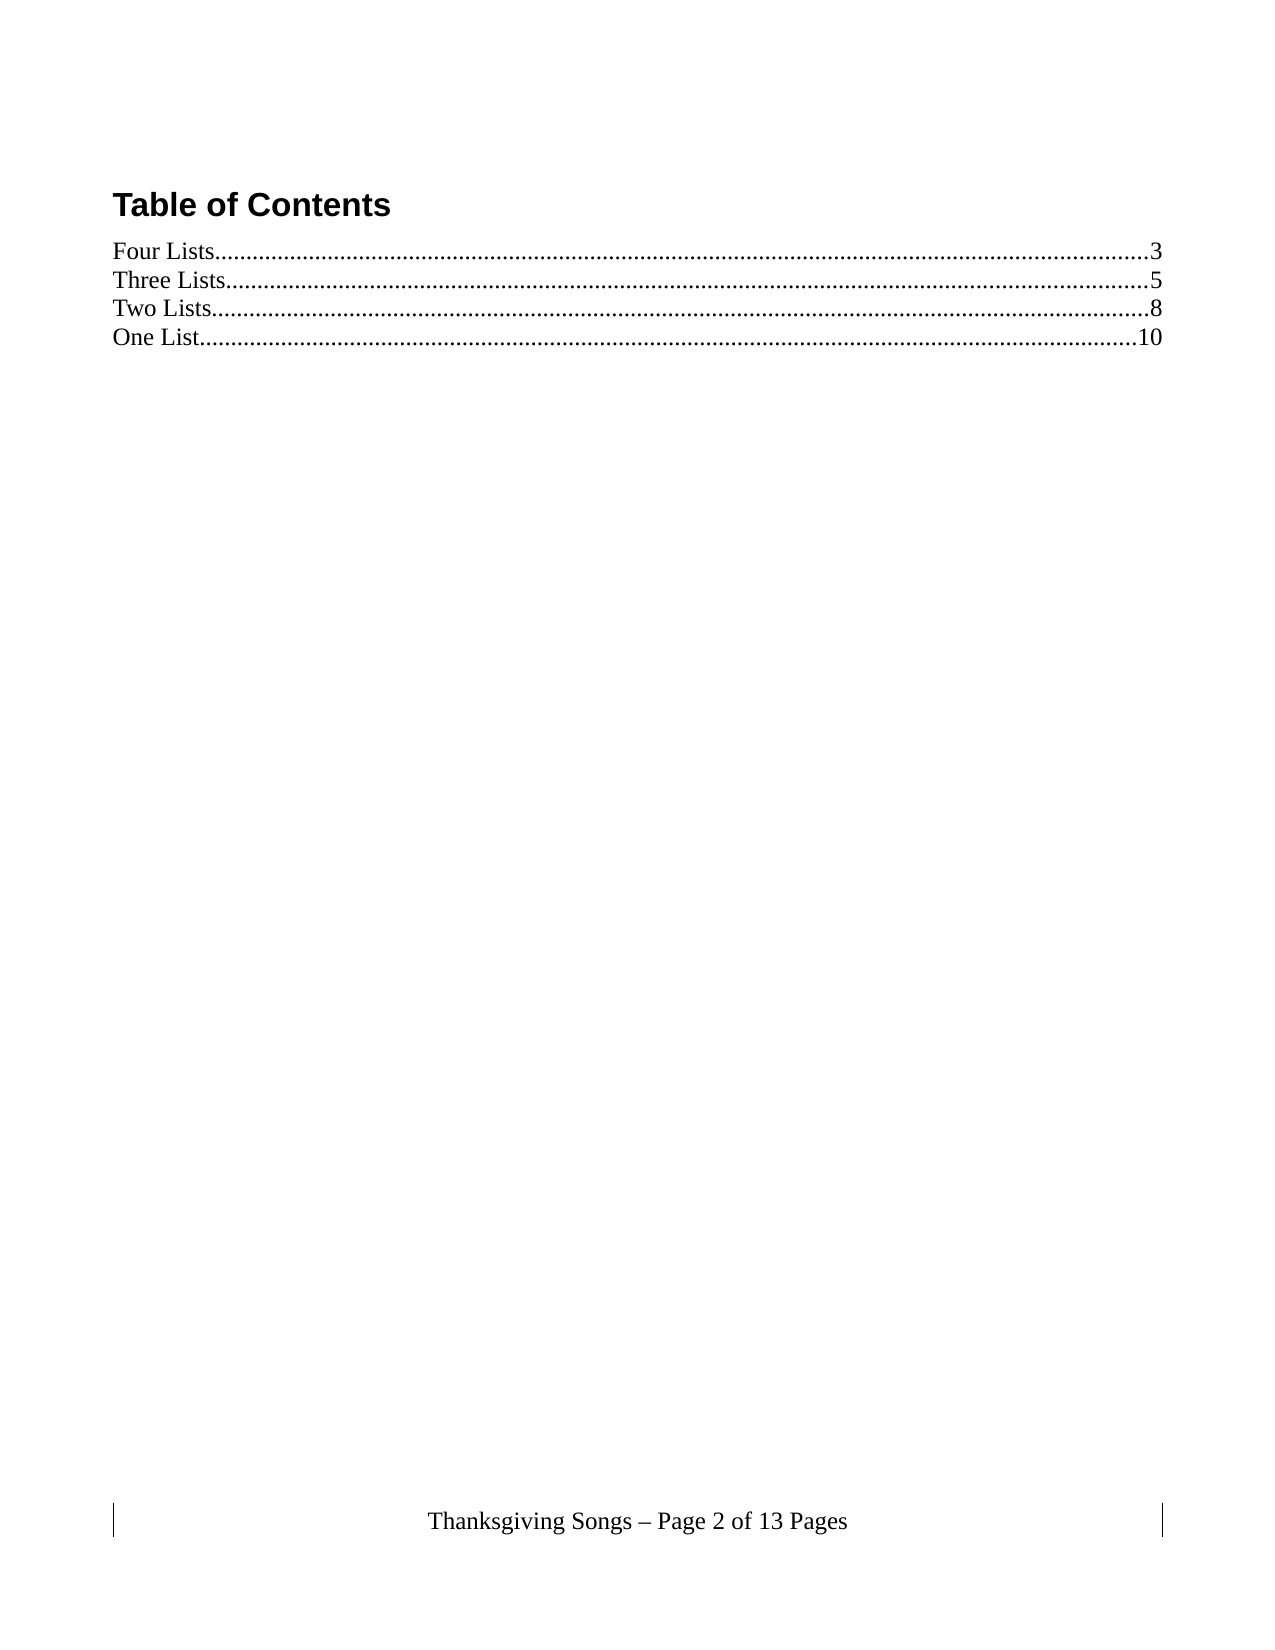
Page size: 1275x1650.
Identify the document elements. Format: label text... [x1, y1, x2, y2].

text Four Lists 3 [112, 236, 1162, 265]
text One List 10 [112, 322, 1162, 351]
text Two Lists 8 [112, 293, 1162, 322]
subtitle Table of Contents [112, 185, 1162, 223]
text Three Lists 5 [112, 265, 1162, 293]
